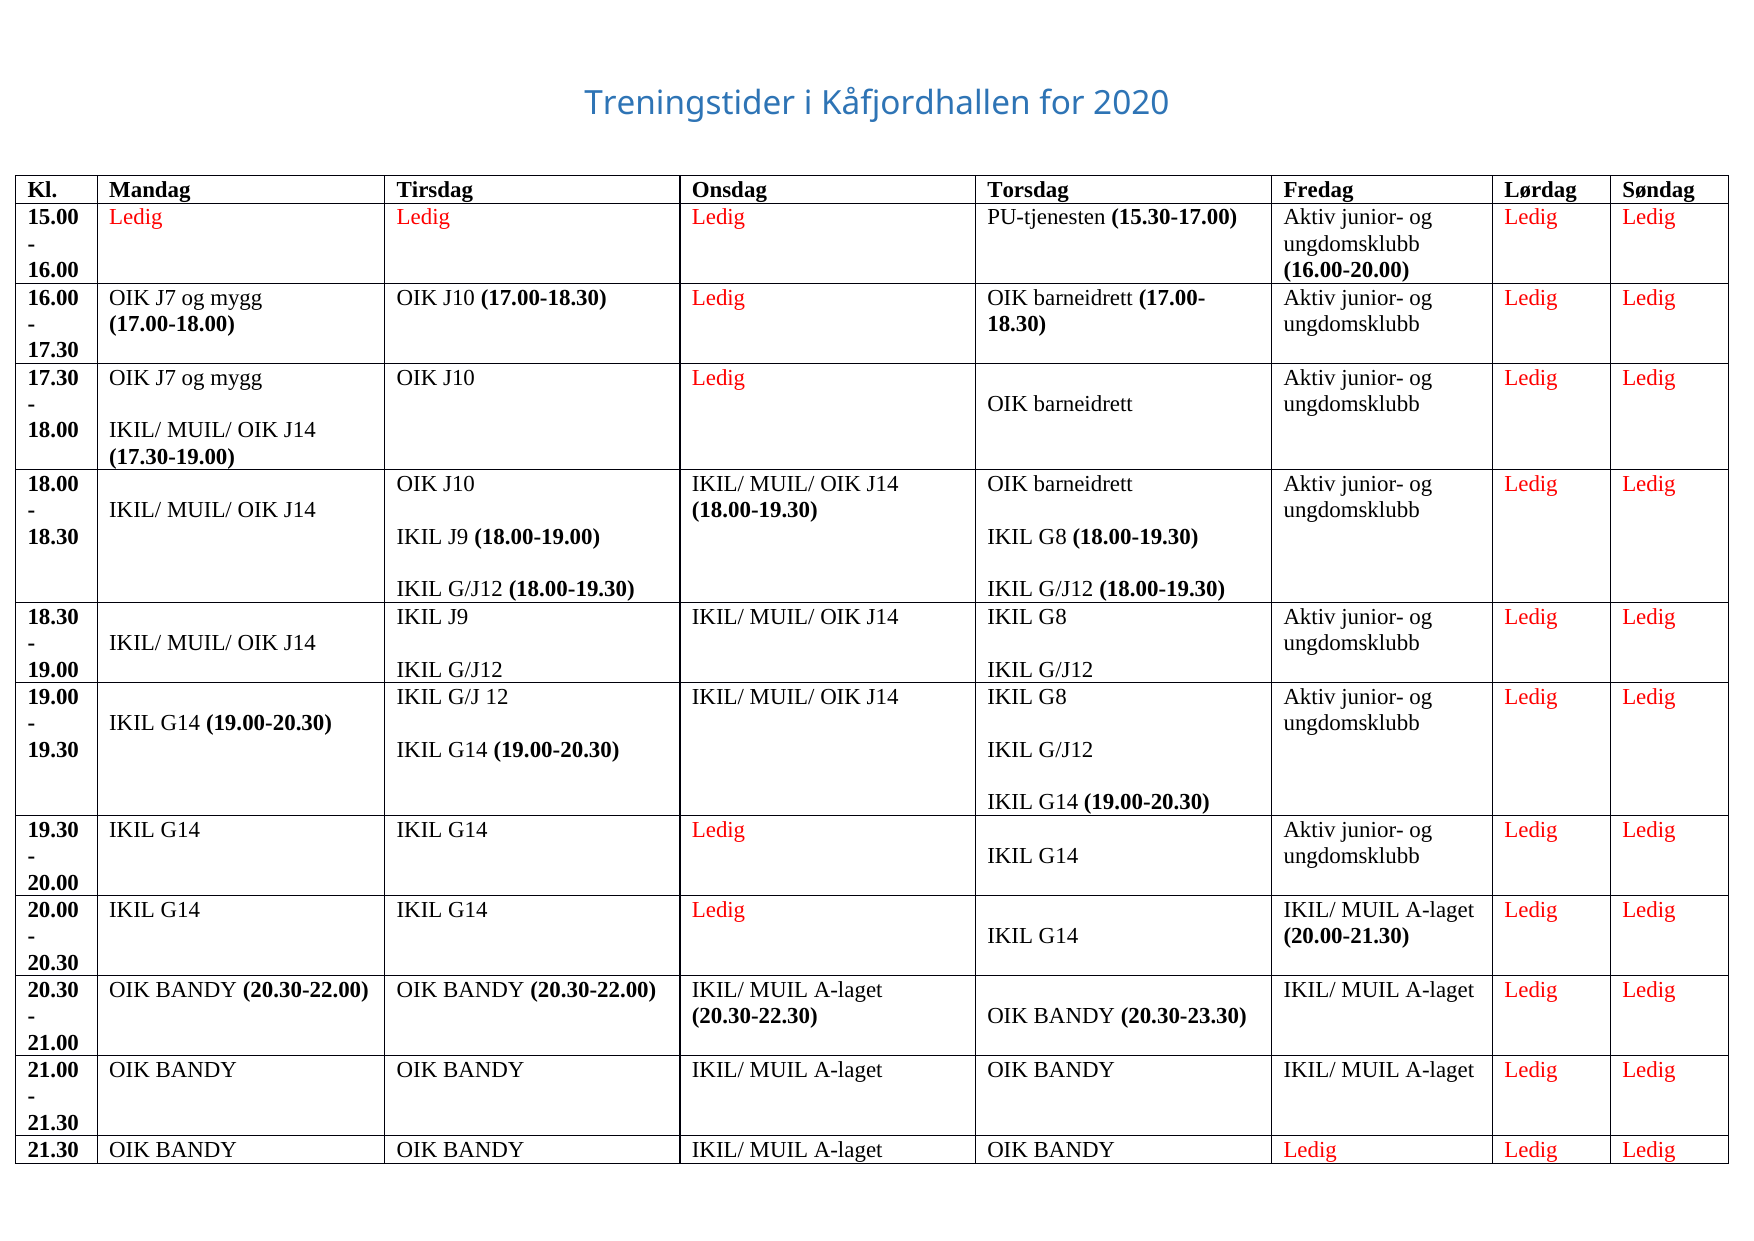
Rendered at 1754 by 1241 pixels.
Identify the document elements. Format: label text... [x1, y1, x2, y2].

table_header Onsdag [681, 176, 975, 202]
table_cell Ledig [1493, 683, 1610, 815]
table_cell IKIL/ MUIL A-laget (20.00-21.30) [1272, 896, 1492, 975]
table_cell IKIL G14 [976, 816, 1271, 895]
table_cell Ledig [1611, 816, 1728, 895]
table_cell Ledig [1611, 470, 1728, 602]
table_header Kl. [16, 176, 97, 202]
table_cell Ledig [1611, 364, 1728, 469]
table_cell PU-tjenesten (15.30-17.00) [976, 204, 1271, 282]
table_cell Ledig [1611, 603, 1728, 682]
table_cell IKIL/ MUIL A-laget [1272, 1056, 1492, 1135]
table_cell Ledig [1493, 976, 1610, 1055]
table_cell Ledig [1272, 1136, 1492, 1163]
table_cell OIK J7 og mygg (17.00-18.00) [98, 284, 384, 363]
table_cell OIK BANDY [976, 1056, 1271, 1135]
table_cell 18.00-18.30 [16, 470, 97, 602]
table_cell OIK BANDY [976, 1136, 1271, 1163]
table_cell Ledig [1493, 364, 1610, 469]
table_cell OIK BANDY [385, 1136, 679, 1163]
table_cell Ledig [1493, 603, 1610, 682]
table_cell OIK BANDY (20.30-22.00) [385, 976, 679, 1055]
table_header Søndag [1611, 176, 1728, 202]
table_cell IKIL G14 [976, 896, 1271, 975]
table_cell Ledig [1493, 204, 1610, 282]
table_cell OIK barneidrett IKIL G8 (18.00-19.30) IKIL G/J12 (18.00-19.30) [976, 470, 1271, 602]
table_cell IKIL G8 IKIL G/J12 [976, 603, 1271, 682]
table_cell Ledig [681, 364, 975, 469]
table_cell OIK J10 [385, 364, 679, 469]
table_cell Ledig [385, 204, 679, 282]
table_cell IKIL G8 IKIL G/J12 IKIL G14 (19.00-20.30) [976, 683, 1271, 815]
table_cell 19.00-19.30 [16, 683, 97, 815]
table_cell Ledig [1493, 1056, 1610, 1135]
table_cell Aktiv junior- og ungdomsklubb [1272, 603, 1492, 682]
table_cell IKIL J9 IKIL G/J12 [385, 603, 679, 682]
table_cell Ledig [1611, 896, 1728, 975]
table_cell Ledig [681, 284, 975, 363]
table_cell 21.00- 21.30 [16, 1056, 97, 1135]
table_cell 20.00-20.30 [16, 896, 97, 975]
table_cell Aktiv junior- og ungdomsklubb [1272, 683, 1492, 815]
table_header Fredag [1272, 176, 1492, 202]
table_cell Ledig [681, 204, 975, 282]
table_cell IKIL/ MUIL/ OIK J14 (18.00-19.30) [681, 470, 975, 602]
table_cell OIK BANDY [385, 1056, 679, 1135]
table_cell OIK J7 og mygg IKIL/ MUIL/ OIK J14 (17.30-19.00) [98, 364, 384, 469]
table_cell Aktiv junior- og ungdomsklubb [1272, 364, 1492, 469]
table_cell IKIL G14 (19.00-20.30) [98, 683, 384, 815]
table_cell Ledig [1611, 1136, 1728, 1163]
table_header Lørdag [1493, 176, 1610, 202]
table_cell IKIL/ MUIL A-laget [681, 1136, 975, 1163]
table_cell Aktiv junior- og ungdomsklubb [1272, 284, 1492, 363]
table_cell OIK BANDY [98, 1056, 384, 1135]
table_cell Ledig [98, 204, 384, 282]
table_cell Ledig [1611, 1056, 1728, 1135]
table_cell Ledig [1611, 204, 1728, 282]
table_cell Ledig [1493, 470, 1610, 602]
table_cell Ledig [681, 816, 975, 895]
table_cell IKIL G14 [98, 816, 384, 895]
table_cell 16.00-17.30 [16, 284, 97, 363]
table_cell 21.30- [16, 1136, 97, 1163]
table_cell IKIL G/J 12 IKIL G14 (19.00-20.30) [385, 683, 679, 815]
table_cell Ledig [1493, 896, 1610, 975]
table_cell OIK BANDY (20.30-22.00) [98, 976, 384, 1055]
table_cell OIK BANDY [98, 1136, 384, 1163]
table_cell Ledig [1611, 976, 1728, 1055]
table_cell 15.00-16.00 [16, 204, 97, 282]
table_cell IKIL G14 [385, 816, 679, 895]
table_cell 17.30-18.00 [16, 364, 97, 469]
table_cell IKIL/ MUIL/ OIK J14 [681, 683, 975, 815]
table_cell IKIL G14 [385, 896, 679, 975]
table_cell OIK J10 IKIL J9 (18.00-19.00) IKIL G/J12 (18.00-19.30) [385, 470, 679, 602]
table_cell OIK BANDY (20.30-23.30) [976, 976, 1271, 1055]
table_cell Ledig [1611, 284, 1728, 363]
table_cell IKIL/ MUIL A-laget (20.30-22.30) [681, 976, 975, 1055]
table_cell IKIL/ MUIL/ OIK J14 [681, 603, 975, 682]
table_header Tirsdag [385, 176, 679, 202]
table_cell IKIL/ MUIL A-laget [1272, 976, 1492, 1055]
table_cell Ledig [1611, 683, 1728, 815]
table_cell IKIL/ MUIL/ OIK J14 [98, 603, 384, 682]
table_cell 19.30-20.00 [16, 816, 97, 895]
table_cell IKIL/ MUIL/ OIK J14 [98, 470, 384, 602]
table_header Torsdag [976, 176, 1271, 202]
table_cell 20.30-21.00 [16, 976, 97, 1055]
table_cell OIK barneidrett [976, 364, 1271, 469]
table_cell 18.30-19.00 [16, 603, 97, 682]
table_cell Ledig [1493, 816, 1610, 895]
table_cell IKIL G14 [98, 896, 384, 975]
table_cell Ledig [1493, 284, 1610, 363]
table_cell IKIL/ MUIL A-laget [681, 1056, 975, 1135]
table_cell OIK J10 (17.00-18.30) [385, 284, 679, 363]
table_cell Ledig [681, 896, 975, 975]
table_cell Aktiv junior- og ungdomsklubb (16.00-20.00) [1272, 204, 1492, 282]
table_cell Aktiv junior- og ungdomsklubb [1272, 470, 1492, 602]
table_header Mandag [98, 176, 384, 202]
subtitle Treningstider i Kåfjordhallen for 2020 [75, 79, 1679, 124]
table_cell Ledig [1493, 1136, 1610, 1163]
table_cell Aktiv junior- og ungdomsklubb [1272, 816, 1492, 895]
table_cell OIK barneidrett (17.00-18.30) [976, 284, 1271, 363]
